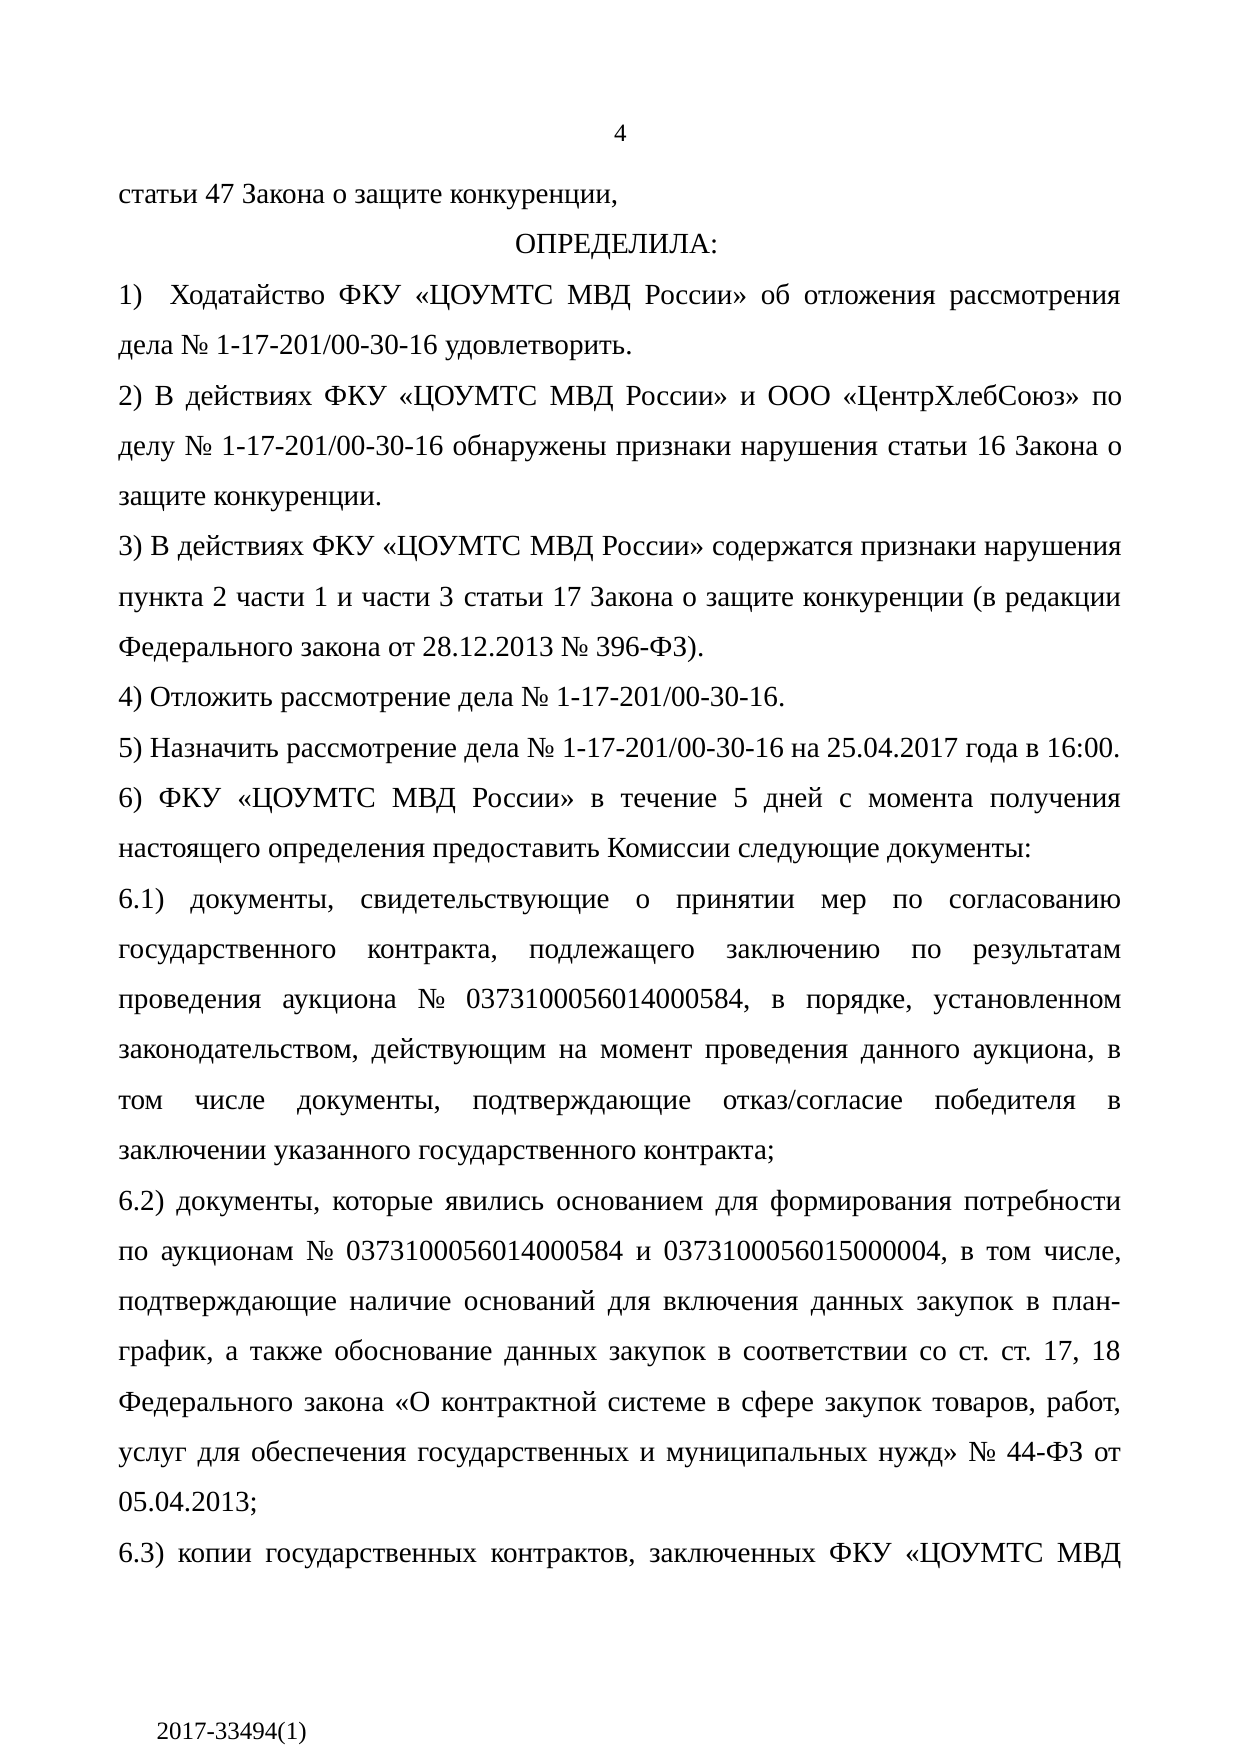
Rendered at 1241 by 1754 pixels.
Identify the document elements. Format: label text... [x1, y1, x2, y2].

list 6.1) документы, свидетельствующие о принятии мер по согласованию государственного контракта, подлежащего заключению по результатам проведения аукциона № 0373100056014000584, в порядке, установленном законодательством, действующим на момент проведения данного аукциона, в том числе документы, подтверждающие отказ/согласие победителя в заключении указанного государственного контракта; [118, 881, 1122, 1166]
list 6.2) документы, которые явились основанием для формирования потребности по аукционам № 0373100056014000584 и 0373100056015000004, в том числе, подтверждающие наличие оснований для включения данных закупок в план-график, а также обоснование данных закупок в соответствии со ст. ст. 17, 18 Федерального закона «О контрактной системе в сфере закупок товаров, работ, услуг для обеспечения государственных и муниципальных нужд» № 44-ФЗ от 05.04.2013; [117, 1183, 1122, 1518]
list 1) Ходатайство ФКУ «ЦОУМТС МВД России» об отложения рассмотрения дела № 1-17-201/00-30-16 удовлетворить. [118, 277, 1122, 361]
list 2) В действиях ФКУ «ЦОУМТС МВД России» и ООО «ЦентрХлебСоюз» по делу № 1-17-201/00-30-16 обнаружены признаки нарушения статьи 16 Закона о защите конкуренции. [118, 378, 1122, 512]
list 6) ФКУ «ЦОУМТС МВД России» в течение 5 дней с момента получения настоящего определения предоставить Комиссии следующие документы: [118, 780, 1122, 864]
list 6.3) копии государственных контрактов, заключенных ФКУ «ЦОУМТС МВД [118, 1535, 1122, 1568]
list 3) В действиях ФКУ «ЦОУМТС МВД России» содержатся признаки нарушения пункта 2 части 1 и части 3 статьи 17 Закона о защите конкуренции (в редакции Федерального закона от 28.12.2013 № 396-ФЗ). [118, 528, 1122, 663]
text статьи 47 Закона о защите конкуренции, [118, 176, 1122, 210]
list 5) Назначить рассмотрение дела № 1-17-201/00-30-16 на 25.04.2017 года в 16:00. [118, 730, 1122, 763]
list 4) Отложить рассмотрение дела № 1-17-201/00-30-16. [118, 679, 1122, 713]
text ОПРЕДЕЛИЛА: [118, 227, 1122, 260]
